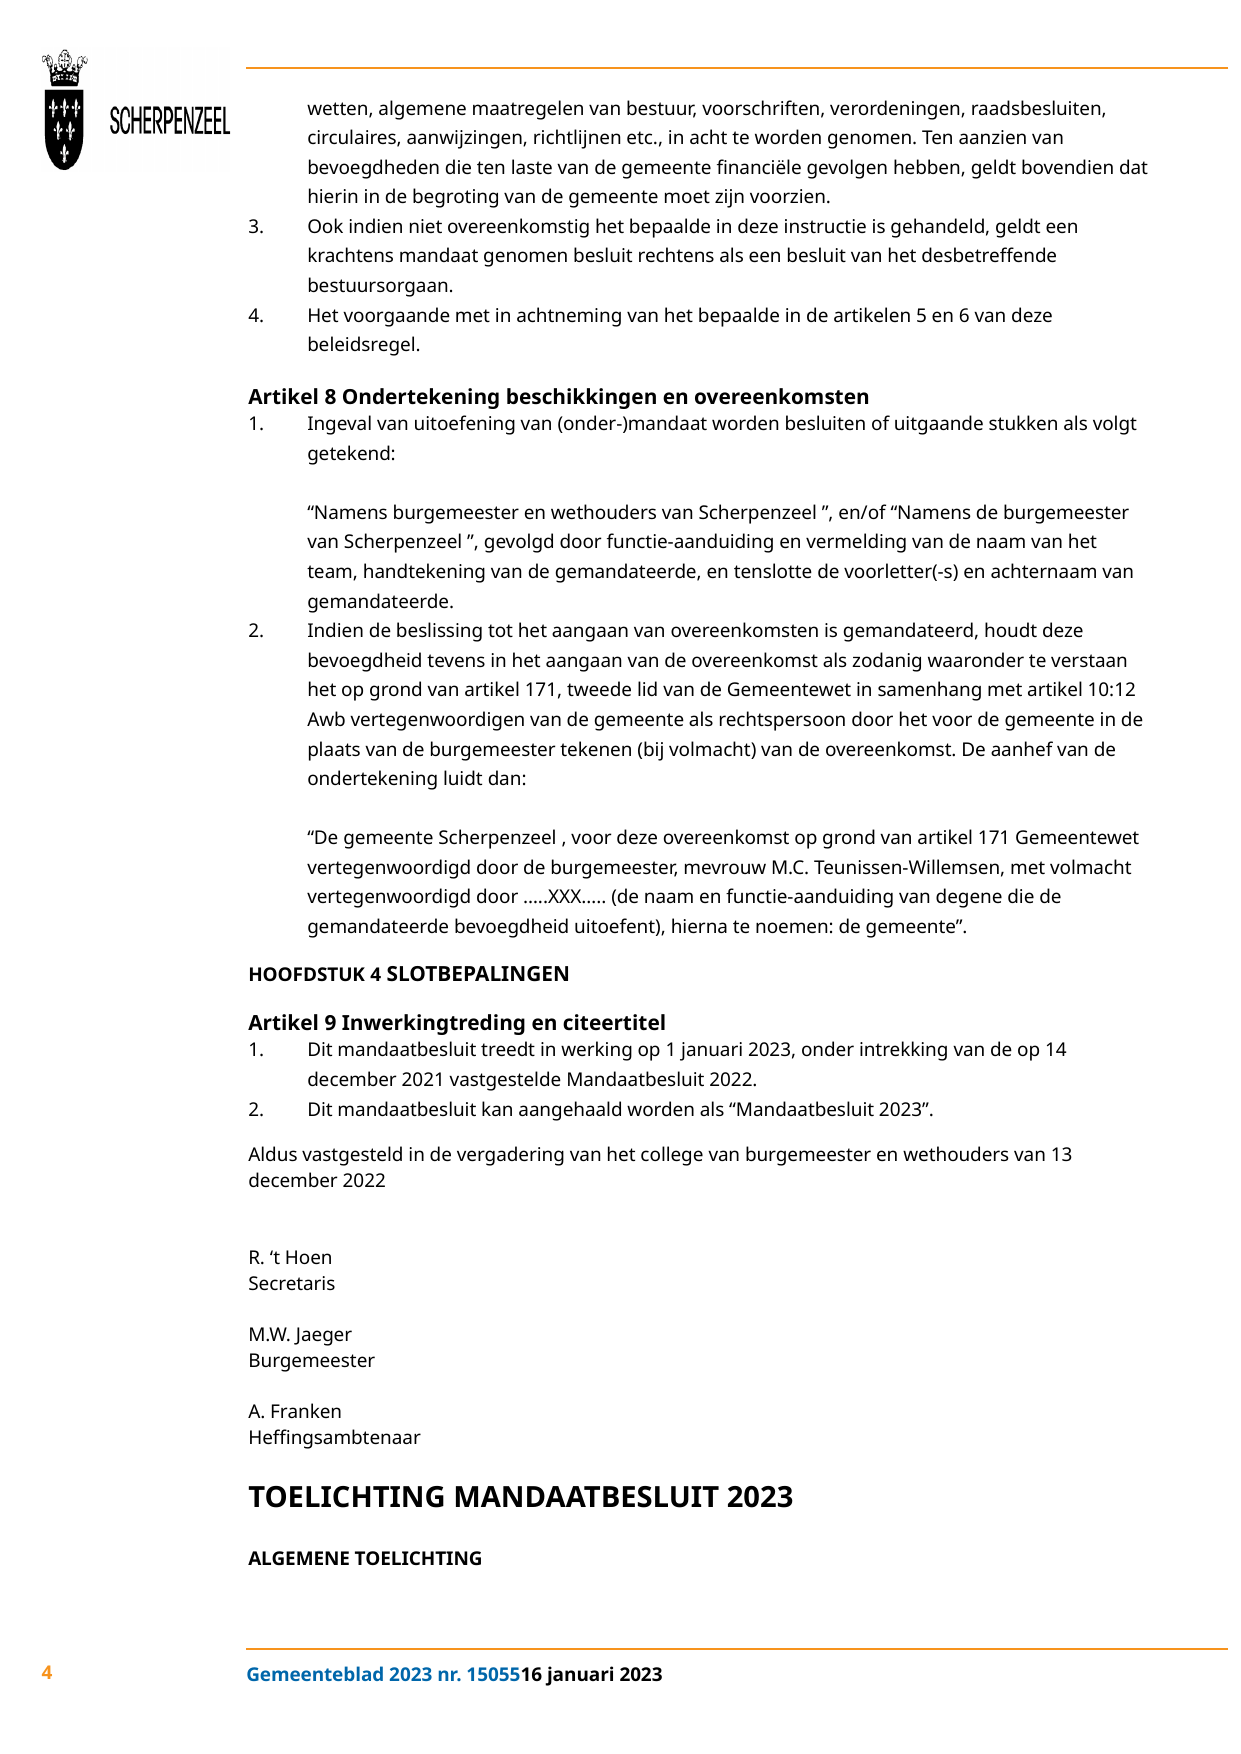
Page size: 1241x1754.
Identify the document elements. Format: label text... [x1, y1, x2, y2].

text Artikel 9 Inwerkingtreding en citeertitel [248, 1008, 1152, 1037]
text Artikel 8 Ondertekening beschikkingen en overeenkomsten [248, 382, 1152, 410]
text Secretaris [248, 1270, 1152, 1296]
text M.W. Jaeger [248, 1321, 1152, 1347]
text TOELICHTING MANDAATBESLUIT 2023 [248, 1476, 1152, 1516]
text Aldus vastgesteld in de vergadering van het college van burgemeester en wethouders van 13 december 2022 [248, 1141, 1152, 1193]
text A. Franken [248, 1399, 1152, 1424]
list Het voorgaande met in achtneming van het bepaalde in de artikelen 5 en 6 van deze beleidsregel. [248, 302, 1152, 357]
list Dit mandaatbesluit treedt in werking op 1 januari 2023, onder intrekking van de op 14 december 2021 vastgestelde Mandaatbesluit 2022. [248, 1037, 1152, 1092]
list Dit mandaatbesluit kan aangehaald worden als “Mandaatbesluit 2023”. [248, 1096, 1152, 1121]
text ALGEMENE TOELICHTING [248, 1545, 1152, 1570]
list Indien de beslissing tot het aangaan van overeenkomsten is gemandateerd, houdt deze bevoegdheid tevens in het aangaan van de overeenkomst als zodanig waaronder te verstaan het op grond van artikel 171, tweede lid van de Gemeentewet in samenhang met artikel 10:12 Awb vertegenwoordigen van de gemeente als rechtspersoon door het voor de gemeente in de plaats van de burgemeester tekenen (bij volmacht) van de overeenkomst. De aanhef van de ondertekening luidt dan: [248, 617, 1152, 791]
text Burgemeester [248, 1347, 1152, 1373]
text R. ‘t Hoen [248, 1244, 1152, 1270]
list wetten, algemene maatregelen van bestuur, voorschriften, verordeningen, raadsbesluiten, circulaires, aanwijzingen, richtlijnen etc., in acht te worden genomen. Ten aanzien van bevoegdheden die ten laste van de gemeente financiële gevolgen hebben, geldt bovendien dat hierin in de begroting van de gemeente moet zijn voorzien. [248, 95, 1152, 209]
list “De gemeente Scherpenzeel , voor deze overeenkomst op grond van artikel 171 Gemeentewet vertegenwoordigd door de burgemeester, mevrouw M.C. Teunissen-Willemsen, met volmacht vertegenwoordigd door …..XXX….. (de naam en functie-aanduiding van degene die de gemandateerde bevoegdheid uitoefent), hierna te noemen: de gemeente”. [248, 824, 1152, 939]
list “Namens burgemeester en wethouders van Scherpenzeel ”, en/of “Namens de burgemeester van Scherpenzeel ”, gevolgd door functie-aanduiding en vermelding van de naam van het team, handtekening van de gemandateerde, en tenslotte de voorletter(-s) en achternaam van gemandateerde. [248, 499, 1152, 613]
text HOOFDSTUK 4 SLOTBEPALINGEN [248, 959, 1152, 987]
list Ingeval van uitoefening van (onder-)mandaat worden besluiten of uitgaande stukken als volgt getekend: [248, 410, 1152, 466]
text Heffingsambtenaar [248, 1424, 1152, 1450]
picture [41, 47, 231, 172]
list Ook indien niet overeenkomstig het bepaalde in deze instructie is gehandeld, geldt een krachtens mandaat genomen besluit rechtens als een besluit van het desbetreffende bestuursorgaan. [248, 213, 1152, 298]
